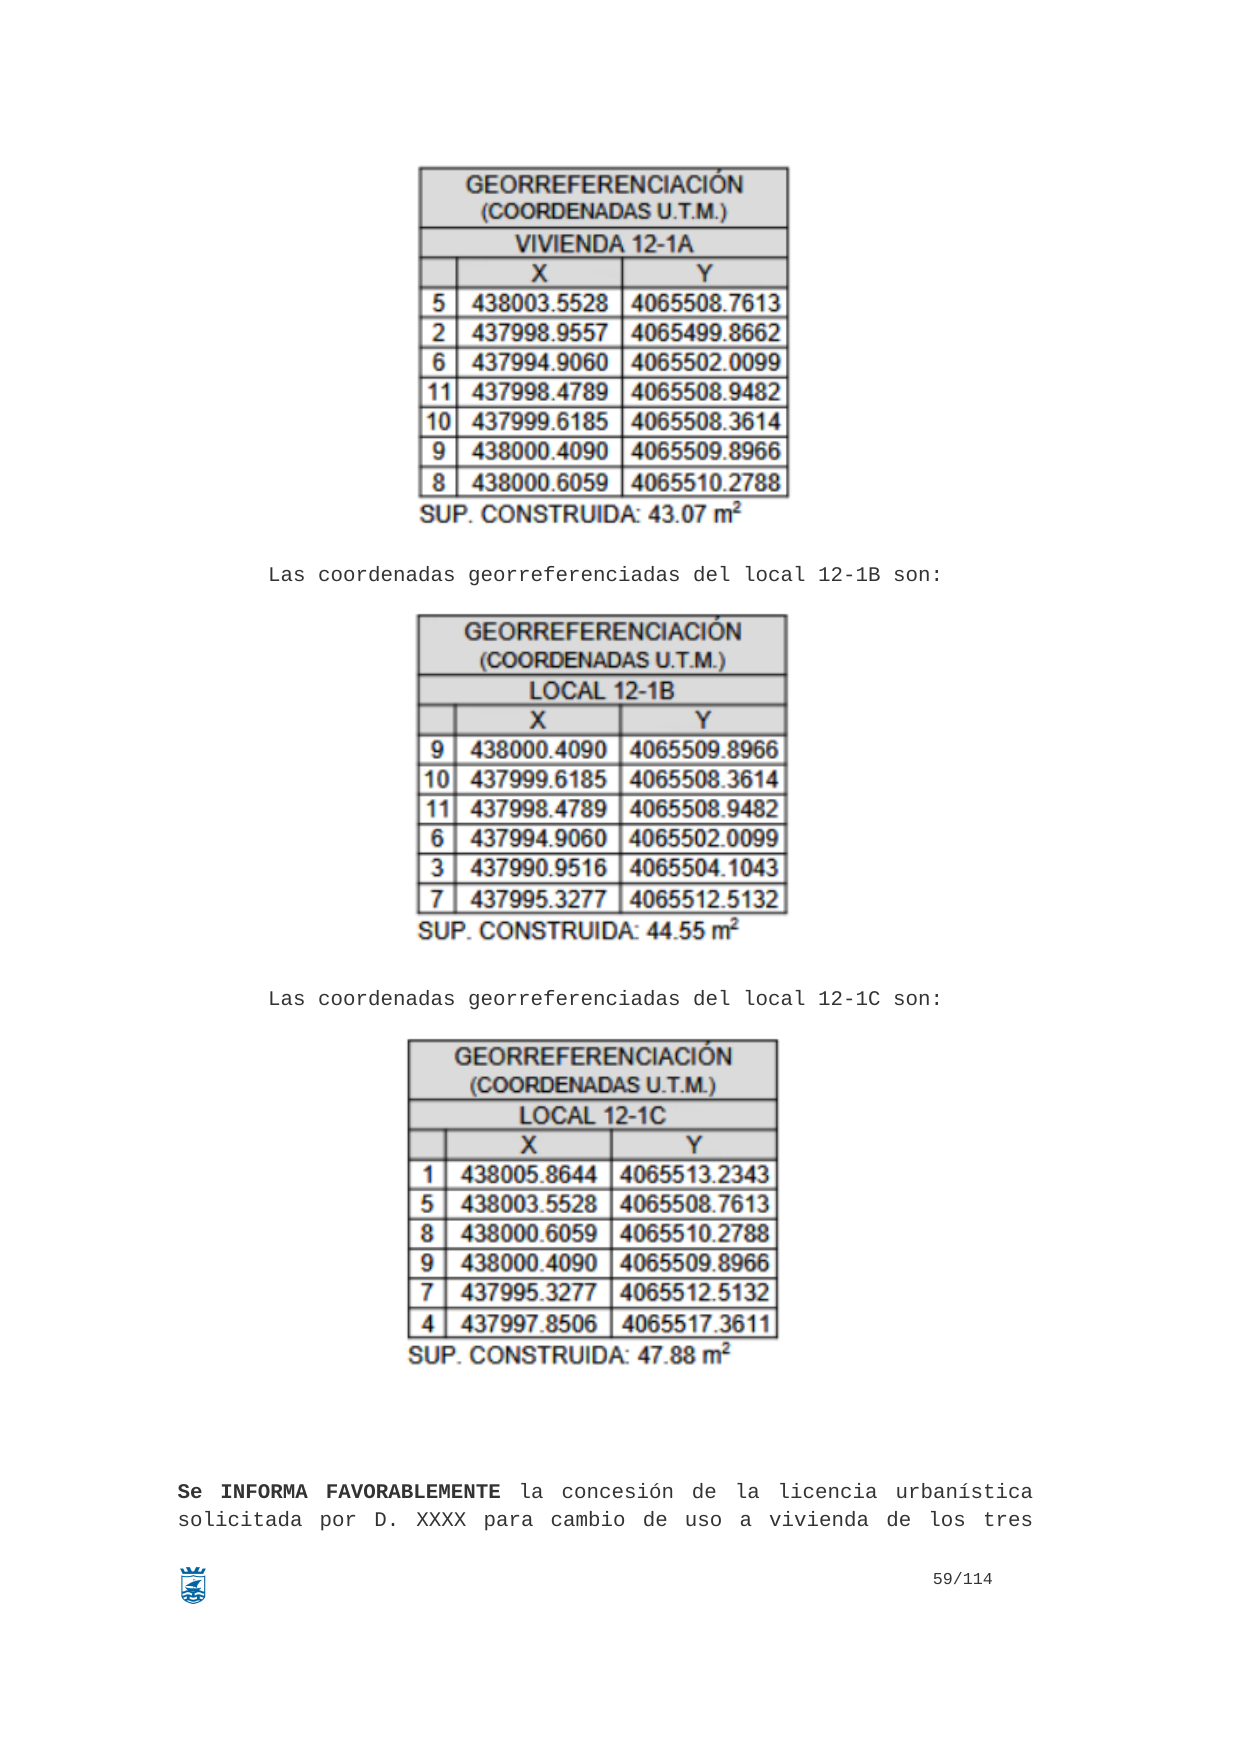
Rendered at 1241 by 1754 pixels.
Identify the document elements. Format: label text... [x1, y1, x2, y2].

picture [390, 147, 821, 534]
text Las coordenadas georreferenciadas del local 12-1B son: [177, 148, 1033, 588]
text Se INFORMA FAVORABLEMENTE la concesión de la licencia urbanística solicitada por D. XXXX para cambio de uso a vivienda de los tres [177, 1400, 1033, 1532]
picture [386, 1030, 825, 1382]
picture [407, 606, 804, 958]
text Las coordenadas georreferenciadas del local 12-1C son: [177, 606, 1033, 1012]
picture [177, 1562, 208, 1607]
